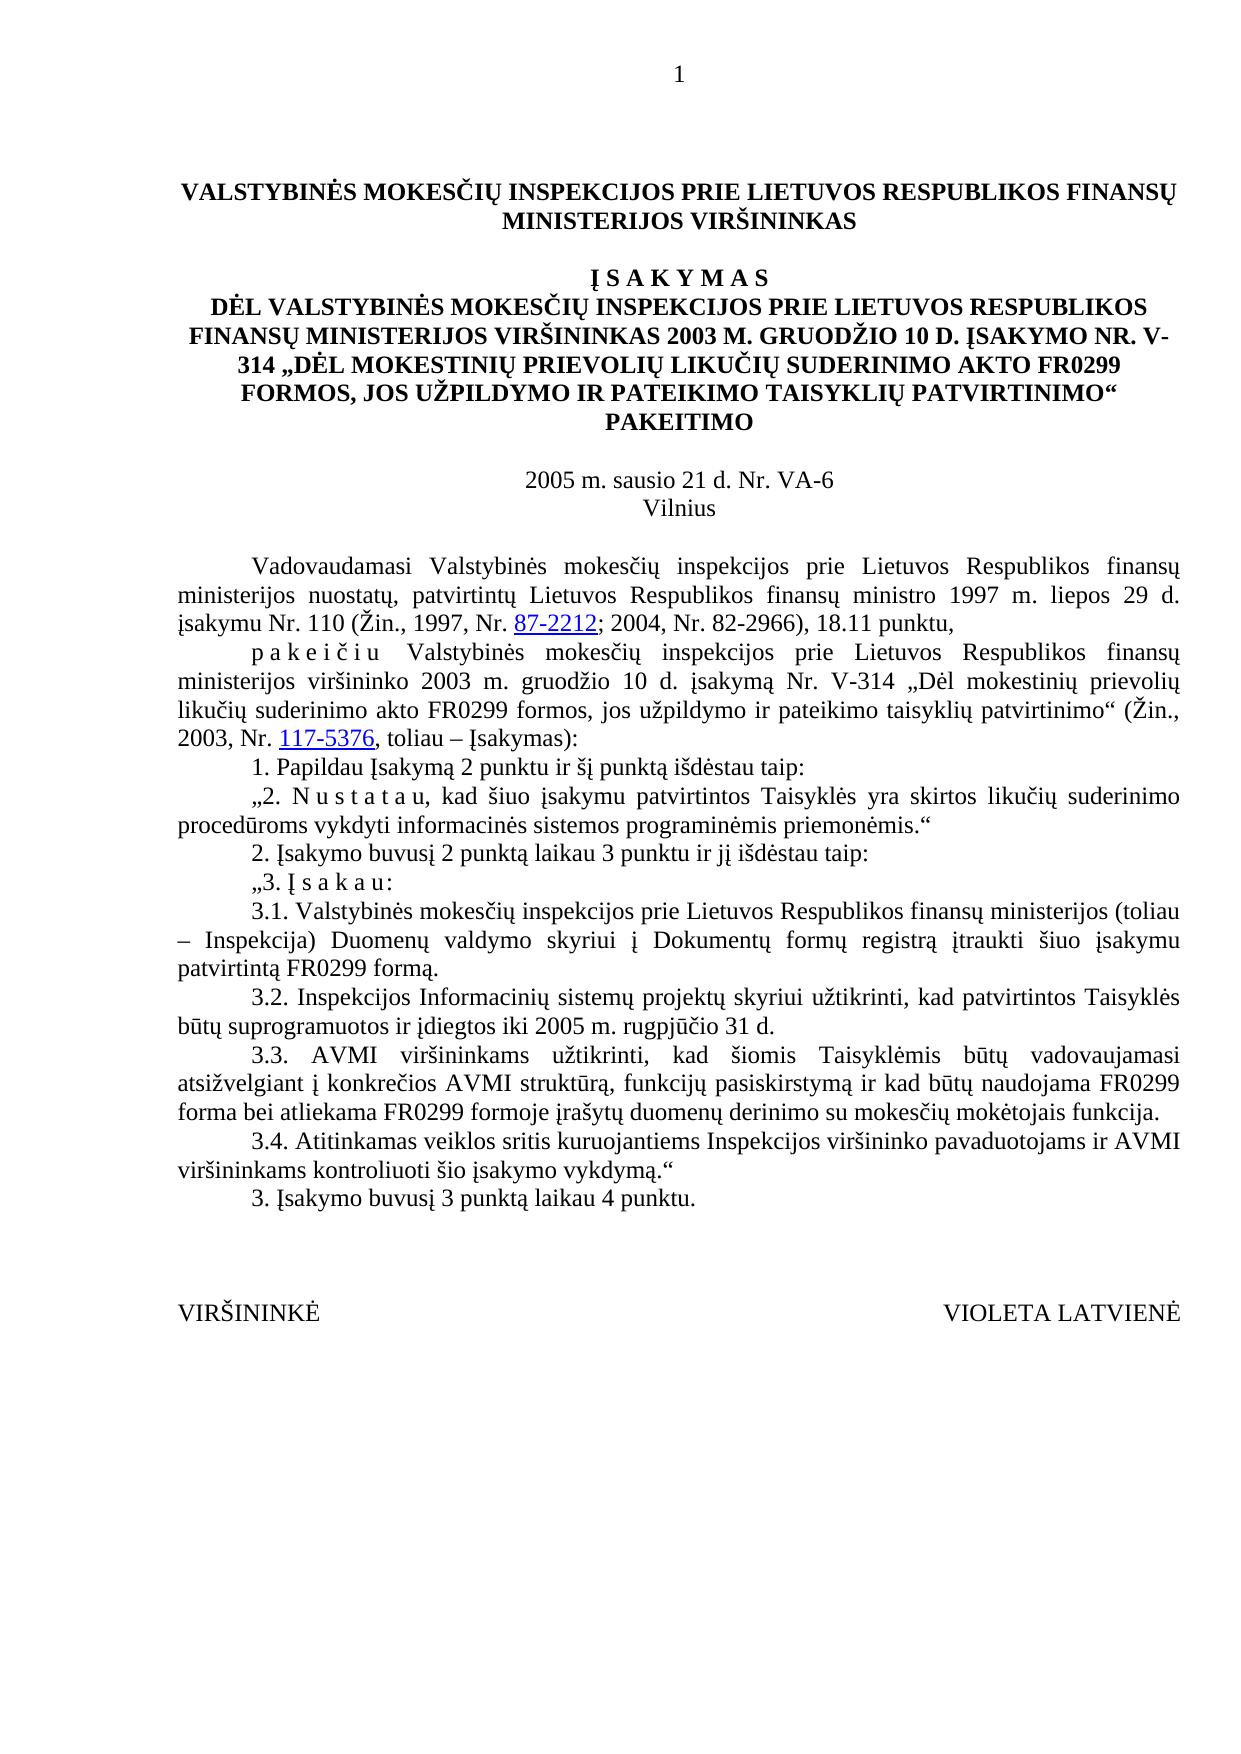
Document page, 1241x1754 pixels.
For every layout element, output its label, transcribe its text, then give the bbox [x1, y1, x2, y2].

text VIRŠININKĖ VIOLETA LATVIENĖ [177, 1298, 1181, 1327]
text 2. Įsakymo buvusį 2 punktą laikau 3 punktu ir jį išdėstau taip: [177, 838, 1181, 867]
text Į S A K Y M A S [177, 263, 1181, 292]
text Vilnius [177, 493, 1181, 522]
text „3.Įsakau: [177, 867, 1181, 896]
text 3.1. Valstybinės mokesčių inspekcijos prie Lietuvos Respublikos finansų ministerijos (toliau – Inspekcija) Duomenų valdymo skyriui į Dokumentų formų registrą įtraukti šiuo įsakymu patvirtintą FR0299 formą. [177, 896, 1181, 982]
text 3.3. AVMI viršininkams užtikrinti, kad šiomis Taisyklėmis būtų vadovaujamasi atsižvelgiant į konkrečios AVMI struktūrą, funkcijų pasiskirstymą ir kad būtų naudojama FR0299 forma bei atliekama FR0299 formoje įrašytų duomenų derinimo su mokesčių mokėtojais funkcija. [177, 1040, 1181, 1126]
text DĖL VALSTYBINĖS MOKESČIŲ INSPEKCIJOS PRIE LIETUVOS RESPUBLIKOS FINANSŲ MINISTERIJOS VIRŠININKAS 2003 M. GRUODŽIO 10 D. ĮSAKYMO NR. V-314 „DĖL MOKESTINIŲ PRIEVOLIŲ LIKUČIŲ SUDERINIMO AKTO FR0299 FORMOS, JOS UŽPILDYMO IR PATEIKIMO TAISYKLIŲ PATVIRTINIMO“ PAKEITIMO [177, 292, 1181, 436]
text 3.4. Atitinkamas veiklos sritis kuruojantiems Inspekcijos viršininko pavaduotojams ir AVMI viršininkams kontroliuoti šio įsakymo vykdymą.“ [177, 1126, 1181, 1183]
text Vadovaudamasi Valstybinės mokesčių inspekcijos prie Lietuvos Respublikos finansų ministerijos nuostatų, patvirtintų Lietuvos Respublikos finansų ministro 1997 m. liepos 29 d. įsakymu Nr. 110 (Žin., 1997, Nr. 87-2212; 2004, Nr. 82-2966), 18.11 punktu, [177, 551, 1181, 637]
text pakeičiu Valstybinės mokesčių inspekcijos prie Lietuvos Respublikos finansų ministerijos viršininko 2003 m. gruodžio 10 d. įsakymą Nr. V-314 „Dėl mokestinių prievolių likučių suderinimo akto FR0299 formos, jos užpildymo ir pateikimo taisyklių patvirtinimo“ (Žin., 2003, Nr. 117-5376, toliau – Įsakymas): [177, 637, 1181, 752]
text VALSTYBINĖS MOKESČIŲ INSPEKCIJOS PRIE LIETUVOS RESPUBLIKOS FINANSŲ MINISTERIJOS VIRŠININKAS [177, 177, 1181, 235]
text 2005 m. sausio 21 d. Nr. VA-6 [177, 465, 1181, 493]
text „2. Nustatau, kad šiuo įsakymu patvirtintos Taisyklės yra skirtos likučių suderinimo procedūroms vykdyti informacinės sistemos programinėmis priemonėmis.“ [177, 781, 1181, 838]
text 3.2. Inspekcijos Informacinių sistemų projektų skyriui užtikrinti, kad patvirtintos Taisyklės būtų suprogramuotos ir įdiegtos iki 2005 m. rugpjūčio 31 d. [177, 982, 1181, 1040]
text 3. Įsakymo buvusį 3 punktą laikau 4 punktu. [177, 1183, 1181, 1212]
text 1. Papildau Įsakymą 2 punktu ir šį punktą išdėstau taip: [177, 752, 1181, 781]
